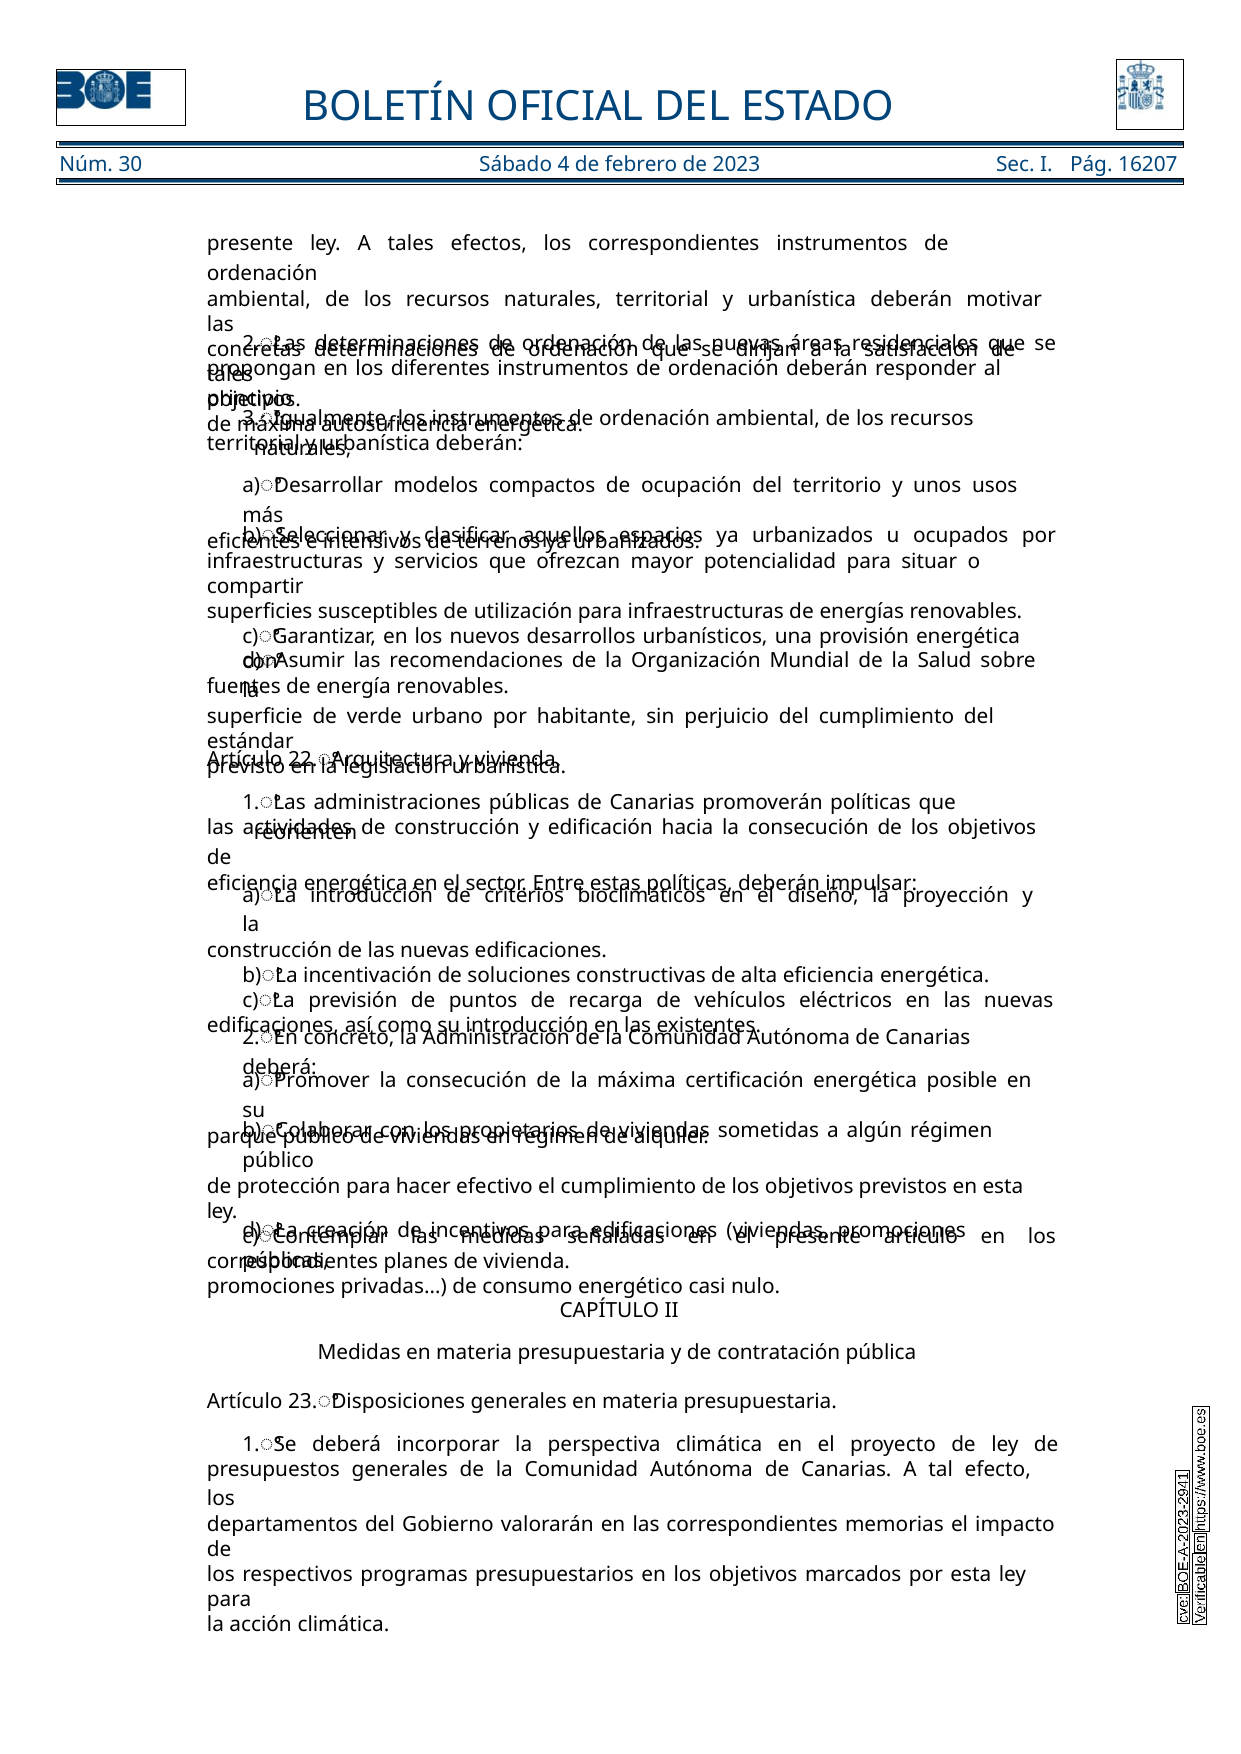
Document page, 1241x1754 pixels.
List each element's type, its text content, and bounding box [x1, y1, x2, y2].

text .ꢀLas administraciones públicas de Canarias promoverán políticas que reorienten [254, 786, 1058, 811]
text presupuestos generales de la Comunidad Autónoma de Canarias. A tal efecto, los [207, 1452, 1058, 1512]
text a)ꢀDesarrollar modelos compactos de ocupación del territorio y unos usos más [242, 469, 1058, 519]
picture [1178, 1595, 1189, 1623]
text edificaciones, así como su introducción en las existentes. [207, 1013, 1058, 1038]
text 1 [242, 786, 254, 811]
text las actividades de construcción y edificación hacia la consecución de los objetivos de [207, 811, 1058, 870]
text propongan en los diferentes instrumentos de ordenación deberán responder al principio [207, 351, 1058, 411]
text Artículo 23.ꢀDisposiciones generales en materia presupuestaria. [207, 1384, 837, 1414]
text 1.ꢀSe deberá incorporar la perspectiva climática en el proyecto de ley de [242, 1427, 1058, 1452]
picture [1193, 1554, 1206, 1624]
text a)ꢀLa introducción de criterios bioclimáticos en el diseño, la proyección y la [242, 878, 1058, 938]
text ambiental, de los recursos naturales, territorial y urbanística deberán motivar las [207, 286, 1058, 336]
picture [1193, 1407, 1209, 1531]
text 3 [242, 401, 254, 426]
text BOLETÍN OFICIAL DEL ESTADO [302, 72, 965, 132]
text los respectivos programas presupuestarios en los objetivos marcados por esta ley para [207, 1562, 1058, 1612]
text correspondientes planes de vivienda. [207, 1248, 242, 1273]
text superficies susceptibles de utilización para infraestructuras de energías renovables. [207, 599, 1058, 624]
picture [1176, 1471, 1189, 1592]
text superficie de verde urbano por habitante, sin perjuicio del cumplimiento del estándar [207, 704, 1058, 754]
text c)ꢀLa previsión de puntos de recarga de vehículos eléctricos en las nuevas [242, 988, 1058, 1013]
text .ꢀIgualmente, los instrumentos de ordenación ambiental, de los recursos naturales, [254, 401, 1058, 461]
text Artículo 22.ꢀArquitectura y vivienda. [207, 743, 574, 773]
text 2 [242, 326, 254, 351]
text construcción de las nuevas edificaciones. [207, 938, 1058, 963]
text territorial y urbanística deberán: [207, 426, 524, 456]
text eficiencia energética en el sector. Entre estas políticas, deberán impulsar: [207, 870, 1058, 895]
text presente ley. A tales efectos, los correspondientes instrumentos de ordenación [207, 226, 1058, 286]
text Sec. I. Pág. 16207 [996, 147, 1206, 177]
text de protección para hacer efectivo el cumplimiento de los objetivos previstos en esta ley. [207, 1173, 1058, 1223]
text infraestructuras y servicios que ofrezcan mayor potencialidad para situar o compartir [207, 549, 1058, 599]
text CAPÍTULO II [559, 1293, 706, 1323]
picture [1117, 60, 1183, 129]
text promociones privadas…) de consumo energético casi nulo. [207, 1273, 1058, 1298]
text a)ꢀPromover la consecución de la máxima certificación energética posible en su [242, 1064, 1058, 1114]
text Núm. 30 [59, 147, 165, 177]
picture [57, 70, 185, 125]
text b)ꢀColaborar con los propietarios de viviendas sometidas a algún régimen público [242, 1114, 1058, 1173]
text 2.ꢀEn concreto, la Administración de la Comunidad Autónoma de Canarias deberá: [242, 1021, 1045, 1064]
picture [57, 179, 1183, 184]
text fuentes de energía renovables. [207, 674, 242, 699]
text departamentos del Gobierno valorarán en las correspondientes memorias el impacto de [207, 1512, 1058, 1562]
text d)ꢀLa creación de incentivos para edificaciones (viviendas, promociones públicas, [242, 1214, 1058, 1273]
text la acción climática. [207, 1612, 1058, 1637]
picture [1195, 1534, 1206, 1552]
text previsto en la legislación urbanística. [207, 754, 1058, 779]
picture [57, 142, 1183, 147]
text b)ꢀLa incentivación de soluciones constructivas de alta eficiencia energética. [242, 963, 1058, 988]
text .ꢀLas determinaciones de ordenación de las nuevas áreas residenciales que se [254, 326, 1058, 351]
text d)ꢀAsumir las recomendaciones de la Organización Mundial de la Salud sobre la [242, 644, 1058, 704]
text b)ꢀSeleccionar y clasificar aquellos espacios ya urbanizados u ocupados por [242, 519, 1058, 549]
text c)ꢀGarantizar, en los nuevos desarrollos urbanísticos, una provisión energética con [242, 624, 1058, 644]
text Medidas en materia presupuestaria y de contratación pública [317, 1336, 948, 1366]
text Sábado 4 de febrero de 2023 [479, 147, 786, 177]
